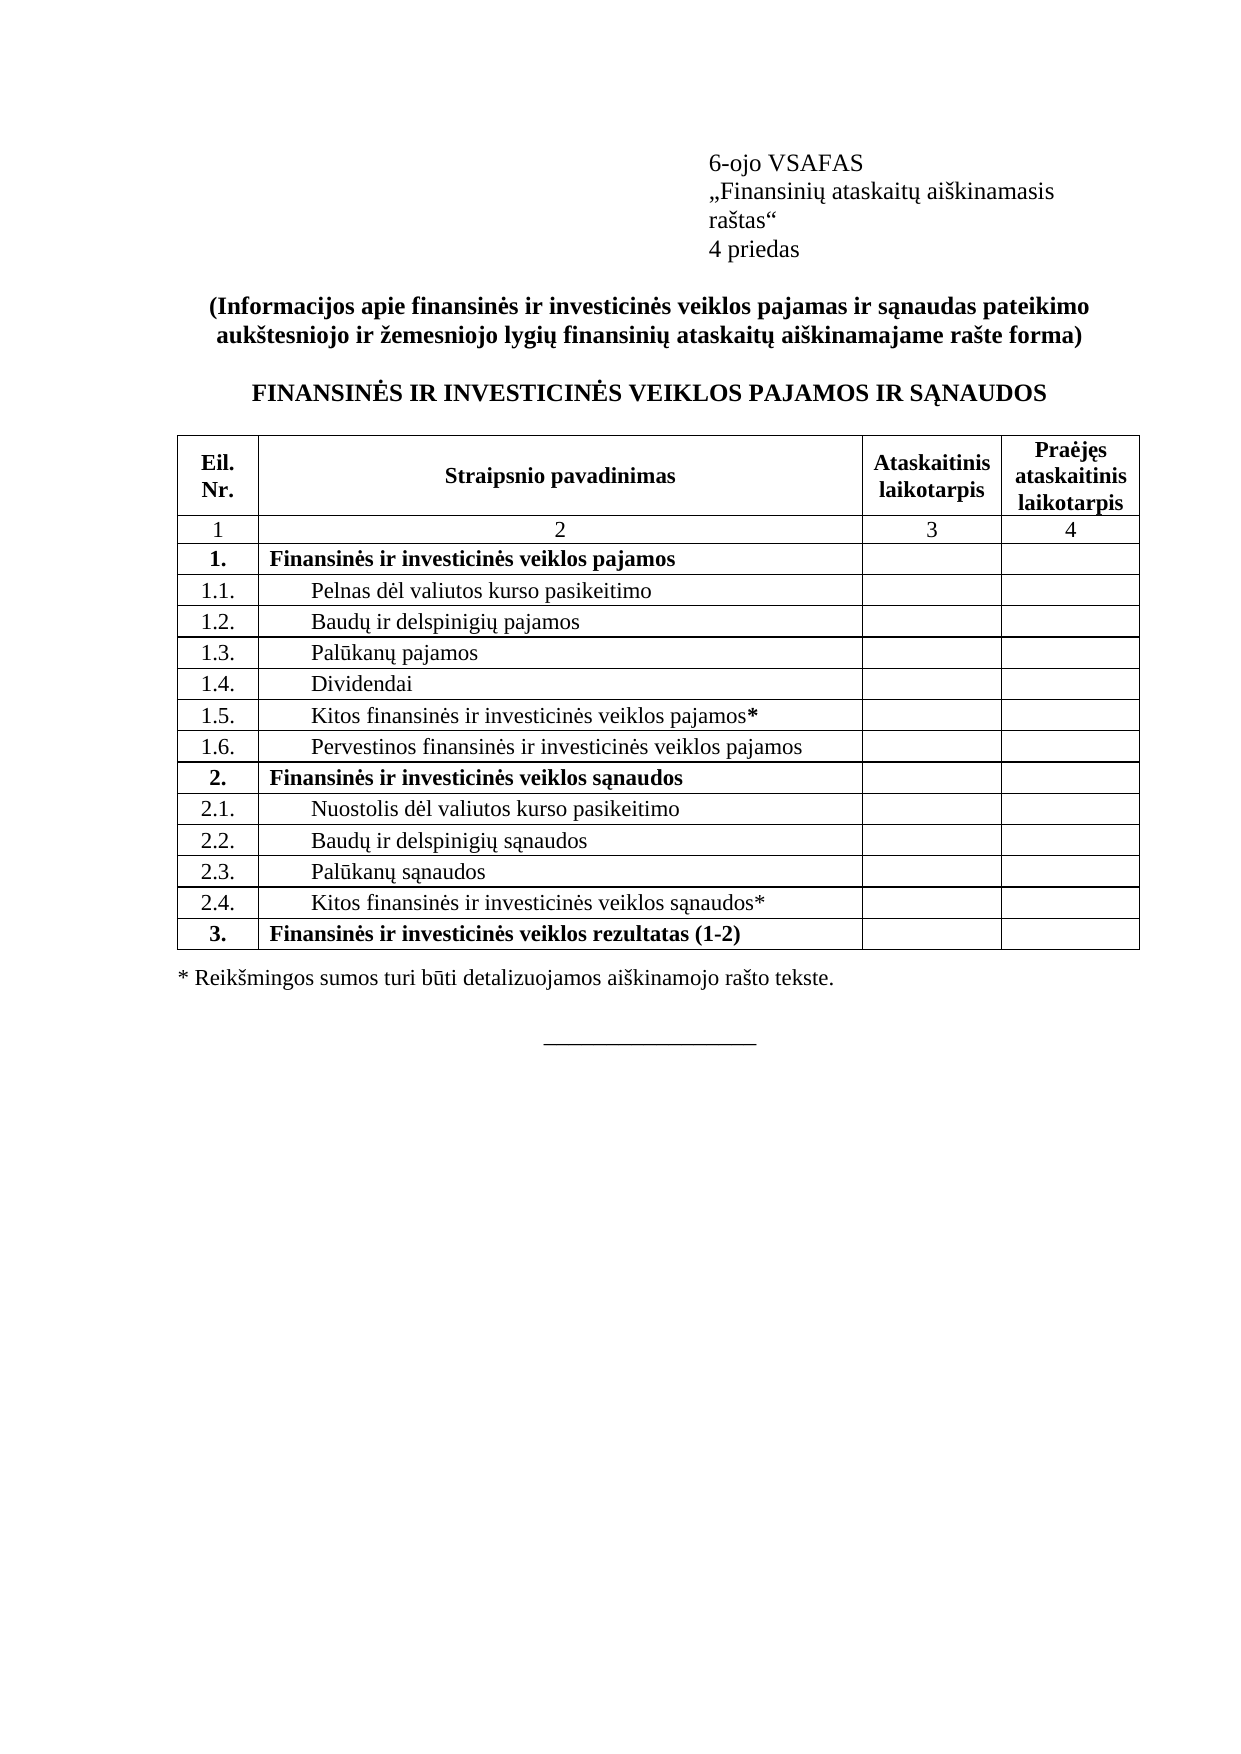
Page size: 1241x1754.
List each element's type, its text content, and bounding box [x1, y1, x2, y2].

table_cell 1.5. [178, 700, 258, 730]
table_cell [259, 856, 299, 886]
table_cell [1002, 825, 1139, 855]
table_cell [259, 825, 299, 855]
table_cell Baudų ir delspinigių sąnaudos [300, 825, 862, 855]
table_cell [863, 544, 1001, 574]
table_cell Palūkanų pajamos [300, 638, 862, 668]
table_cell [863, 700, 1001, 730]
table_cell 3 [863, 516, 1001, 543]
table_cell 2.4. [178, 888, 258, 918]
table_cell [259, 606, 299, 636]
table_cell [1002, 575, 1139, 605]
table_cell Palūkanų sąnaudos [300, 856, 862, 886]
table_cell [1002, 763, 1139, 793]
table_cell Baudų ir delspinigių pajamos [300, 606, 862, 636]
table_cell 1.3. [178, 638, 258, 668]
table_cell [1002, 731, 1139, 761]
table_cell [863, 888, 1001, 918]
table_cell [259, 575, 299, 605]
table_cell [1002, 919, 1139, 949]
table_cell Kitos finansinės ir investicinės veiklos sąnaudos* [300, 888, 862, 918]
text 6-ojo VSAFAS [177, 148, 1122, 176]
table_cell 2.1. [178, 794, 258, 824]
table_cell [863, 669, 1001, 699]
table_cell [259, 888, 299, 918]
table_cell [259, 638, 299, 668]
table_cell Finansinės ir investicinės veiklos pajamos [259, 544, 862, 574]
text raštas“ [177, 205, 1122, 234]
table_cell [863, 606, 1001, 636]
table_cell [1002, 638, 1139, 668]
table_cell Nuostolis dėl valiutos kurso pasikeitimo [300, 794, 862, 824]
table_cell [863, 794, 1001, 824]
table_header Ataskaitinis laikotarpis [863, 436, 1001, 515]
table_cell [1002, 700, 1139, 730]
table_cell [1002, 606, 1139, 636]
table_cell 1.4. [178, 669, 258, 699]
table_cell 4 [1002, 516, 1139, 543]
table_header Eil. Nr. [178, 436, 258, 515]
text * Reikšmingos sumos turi būti detalizuojamos aiškinamojo rašto tekste. [177, 964, 1122, 991]
table_header Straipsnio pavadinimas [259, 436, 862, 515]
table_cell [1002, 856, 1139, 886]
table_cell [863, 638, 1001, 668]
table_cell Kitos finansinės ir investicinės veiklos pajamos* [300, 700, 862, 730]
table_cell [259, 700, 299, 730]
table_cell [1002, 544, 1139, 574]
table_cell [1002, 669, 1139, 699]
text FINANSINĖS IR INVESTICINĖS VEIKLOS PAJAMOS IR SĄNAUDOS [177, 378, 1122, 406]
table_cell 1.2. [178, 606, 258, 636]
text „Finansinių ataskaitų aiškinamasis [177, 176, 1122, 205]
table_cell 2.2. [178, 825, 258, 855]
table_cell [1002, 794, 1139, 824]
table_cell Pervestinos finansinės ir investicinės veiklos pajamos [300, 731, 862, 761]
table_cell 1 [178, 516, 258, 543]
table_cell [863, 919, 1001, 949]
table_cell Dividendai [300, 669, 862, 699]
table_cell [863, 763, 1001, 793]
table_cell [863, 731, 1001, 761]
table_cell Pelnas dėl valiutos kurso pasikeitimo [300, 575, 862, 605]
text 4 priedas [177, 234, 1122, 263]
table_cell 1. [178, 544, 258, 574]
table_cell [259, 794, 299, 824]
table_cell 1.1. [178, 575, 258, 605]
table_cell 2.3. [178, 856, 258, 886]
table_cell 2. [178, 763, 258, 793]
table_cell [259, 669, 299, 699]
table_cell Finansinės ir investicinės veiklos sąnaudos [259, 763, 862, 793]
table_cell [1002, 888, 1139, 918]
table_cell [259, 731, 299, 761]
table_header Praėjęs ataskaitinis laikotarpis [1002, 436, 1139, 515]
table_cell [863, 856, 1001, 886]
table_cell [863, 825, 1001, 855]
table_cell [863, 575, 1001, 605]
text (Informacijos apie finansinės ir investicinės veiklos pajamas ir sąnaudas pateikimo aukštesniojo ir žemesniojo lygių finansinių ataskaitų aiškinamajame rašte forma) [177, 291, 1122, 349]
table_cell Finansinės ir investicinės veiklos rezultatas (1-2) [259, 919, 862, 949]
table_cell 2 [259, 516, 862, 543]
table_cell 3. [178, 919, 258, 949]
table_cell 1.6. [178, 731, 258, 761]
text _________________ [177, 1019, 1122, 1048]
